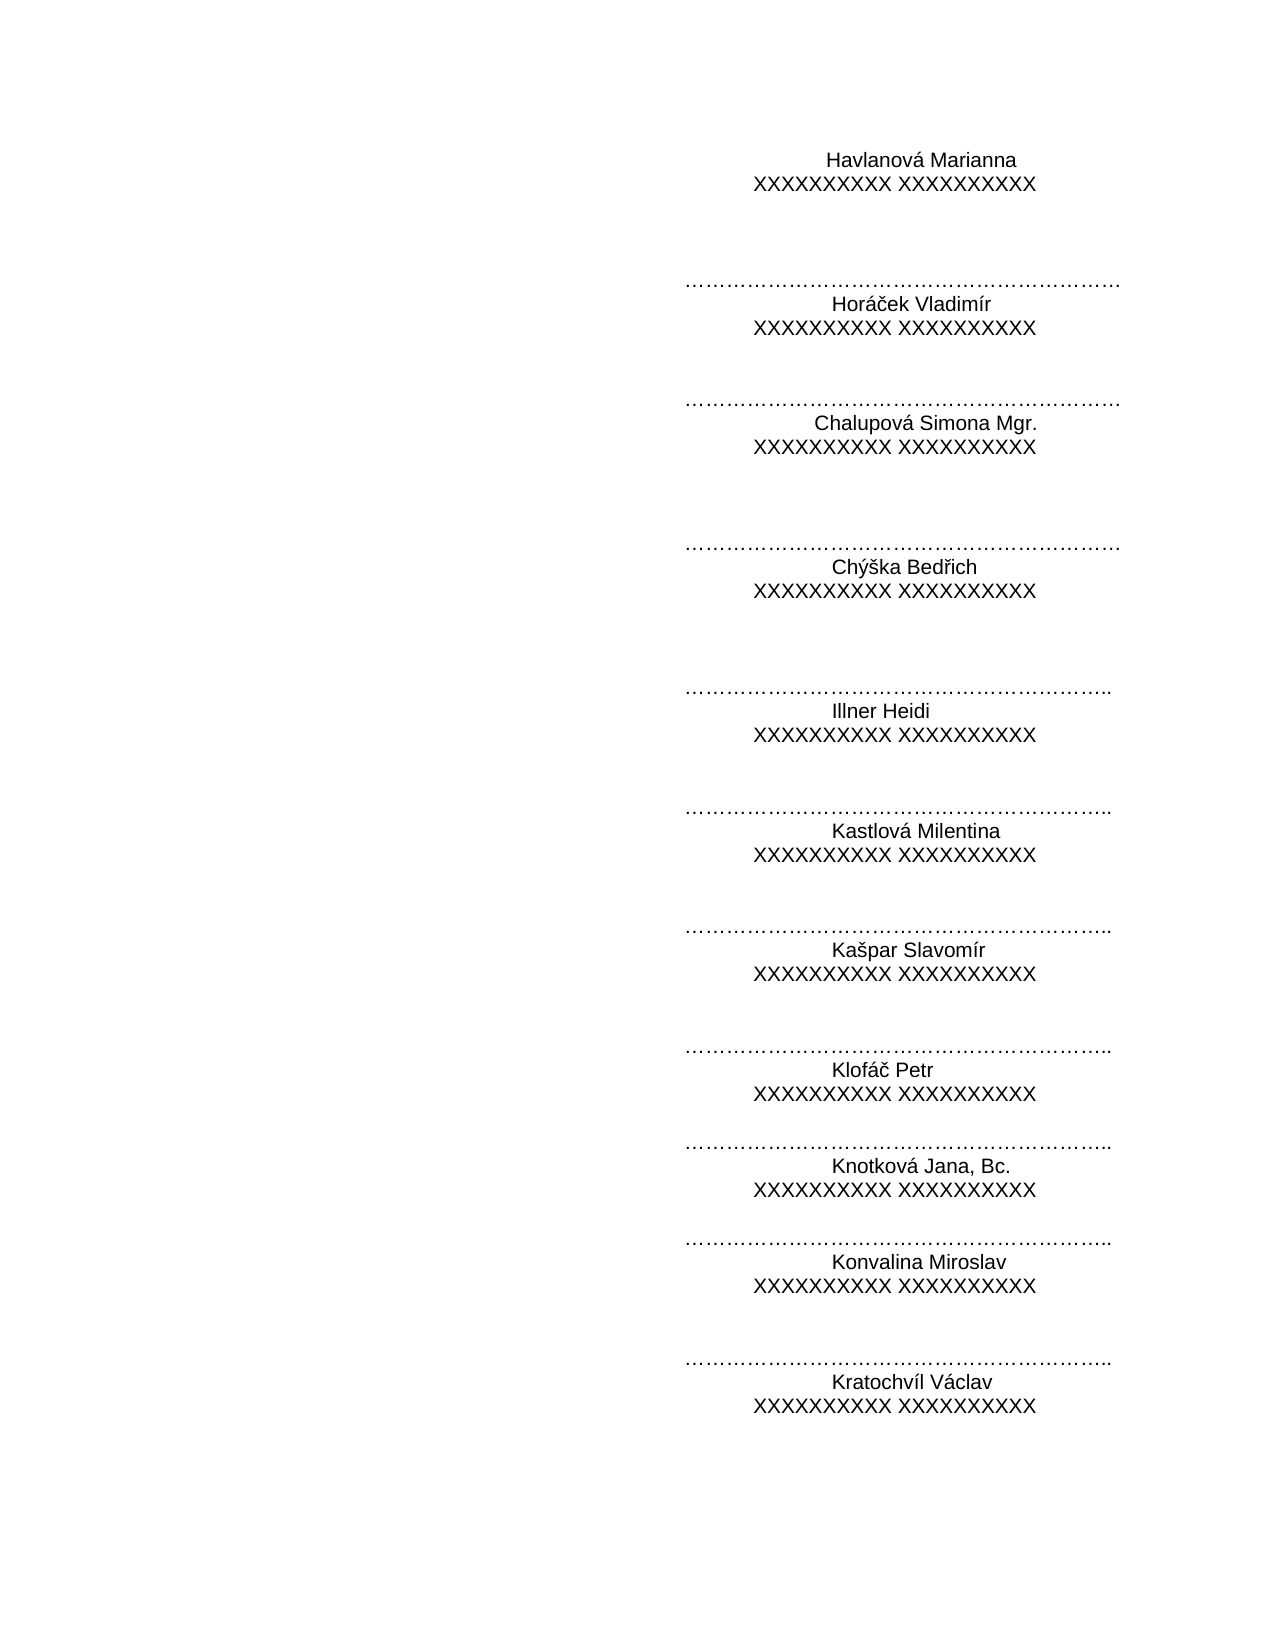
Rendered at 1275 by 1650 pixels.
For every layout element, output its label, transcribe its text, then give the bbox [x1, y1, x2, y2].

text XXXXXXXXXX XXXXXXXXXX [148, 1274, 1127, 1298]
text XXXXXXXXXX XXXXXXXXXX [148, 435, 1127, 459]
text XXXXXXXXXX XXXXXXXXXX [148, 1082, 1127, 1106]
text XXXXXXXXXX XXXXXXXXXX [148, 579, 1127, 603]
text XXXXXXXXXX XXXXXXXXXX [148, 1393, 1127, 1417]
text Kašpar Slavomír [148, 938, 1127, 962]
text Chalupová Simona Mgr. [148, 411, 1127, 435]
text Klofáč Petr [148, 1058, 1127, 1082]
text …………………………………………………….. [148, 1346, 1127, 1369]
text XXXXXXXXXX XXXXXXXXXX [148, 315, 1127, 339]
text …………………………………………………….. [148, 794, 1127, 818]
text XXXXXXXXXX XXXXXXXXXX [148, 842, 1127, 866]
text ……………………………………………………… [148, 387, 1127, 411]
text XXXXXXXXXX XXXXXXXXXX [148, 1178, 1127, 1202]
text Knotková Jana, Bc. [148, 1154, 1127, 1178]
text …………………………………………………….. [148, 1034, 1127, 1058]
text …………………………………………………….. [148, 914, 1127, 938]
text Havlanová Marianna [148, 148, 1127, 172]
text Kastlová Milentina [148, 818, 1127, 842]
text …………………………………………………….. [148, 1226, 1127, 1250]
text …………………………………………………….. [148, 675, 1127, 699]
text Horáček Vladimír [148, 291, 1127, 315]
text ……………………………………………………… [148, 267, 1127, 291]
text ……………………………………………………… [148, 531, 1127, 555]
text Kratochvíl Václav [148, 1369, 1127, 1393]
text XXXXXXXXXX XXXXXXXXXX [148, 172, 1127, 196]
text XXXXXXXXXX XXXXXXXXXX [148, 962, 1127, 986]
text Illner Heidi [148, 699, 1127, 723]
text Chýška Bedřich [148, 555, 1127, 579]
text Konvalina Miroslav [148, 1250, 1127, 1274]
text …………………………………………………….. [148, 1130, 1127, 1154]
text XXXXXXXXXX XXXXXXXXXX [148, 723, 1127, 747]
